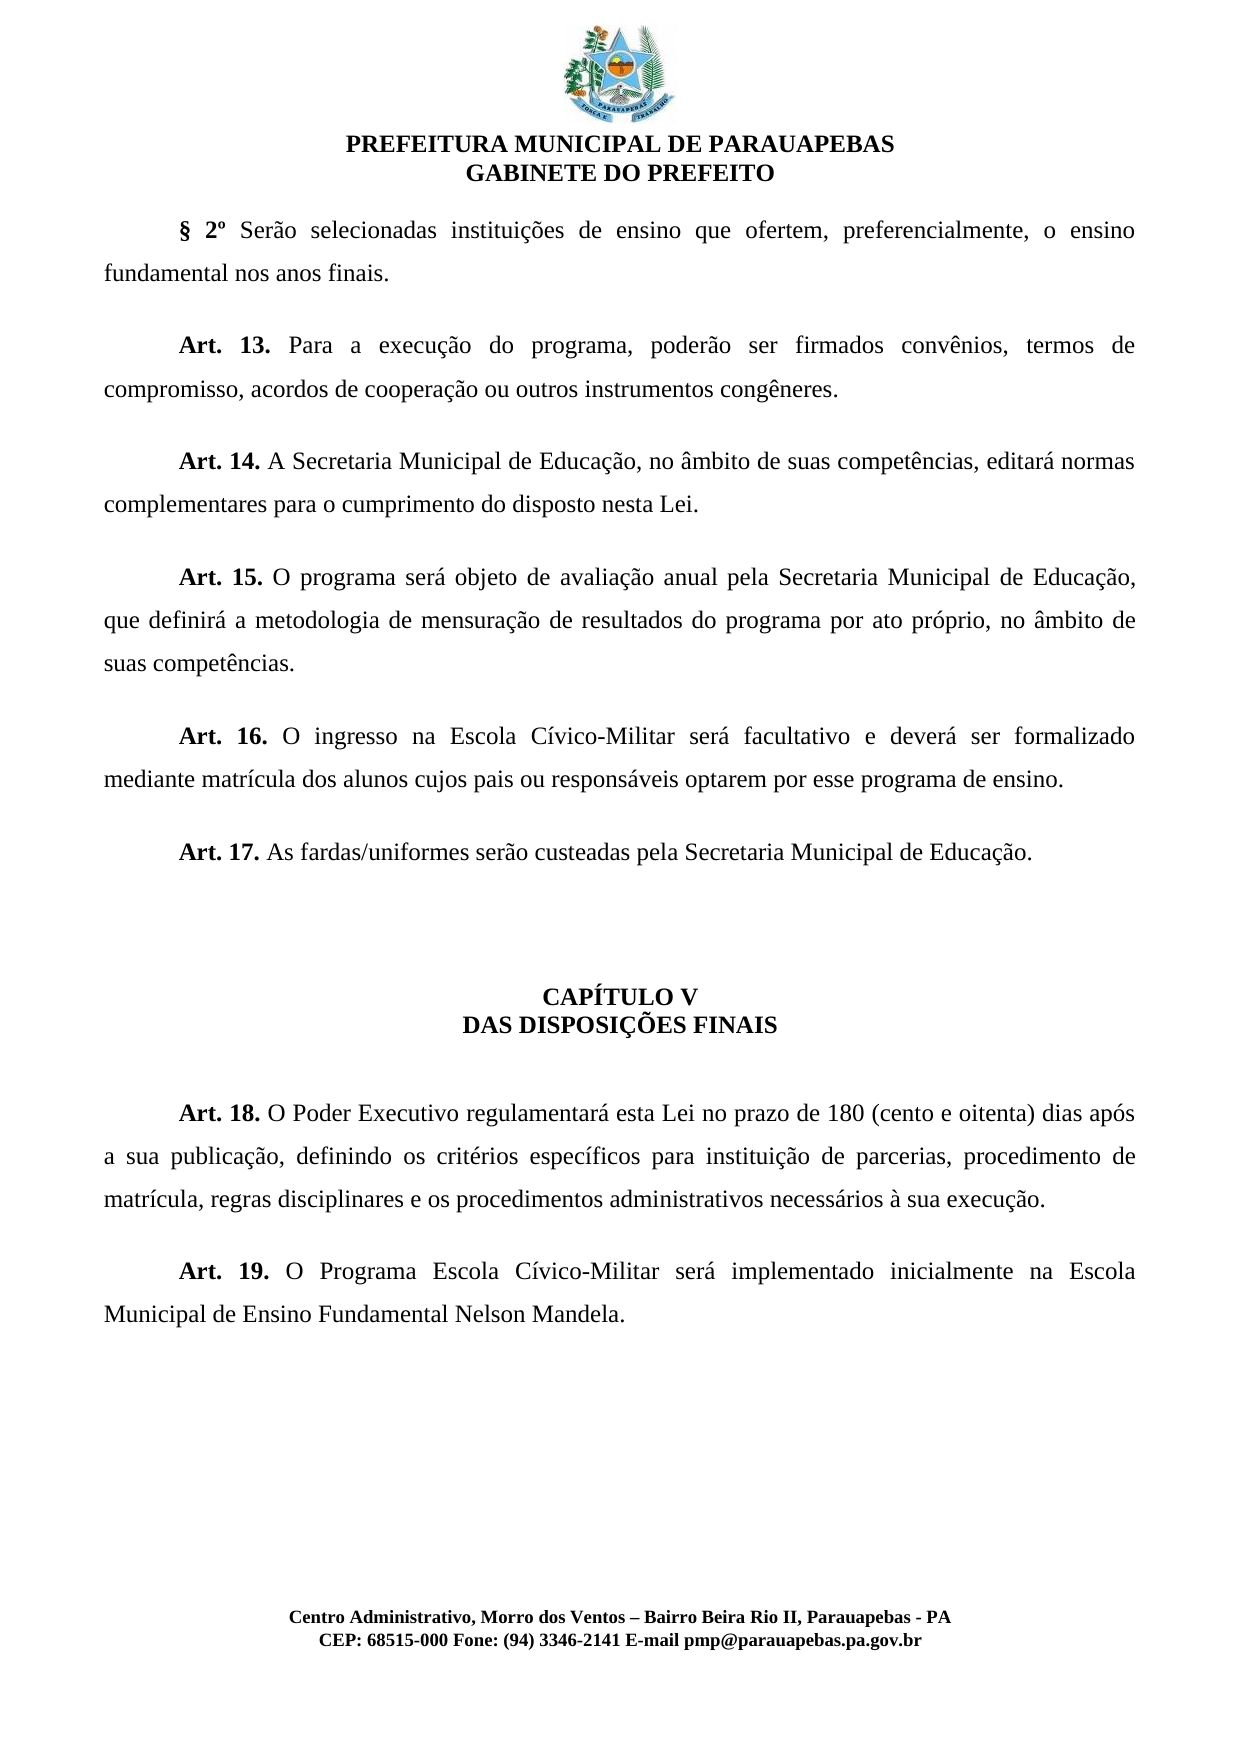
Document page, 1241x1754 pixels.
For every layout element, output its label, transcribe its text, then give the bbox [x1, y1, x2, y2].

text Art. 18. O Poder Executivo regulamentará esta Lei no prazo de 180 (cento e oitenta) dias após a sua publicação, definindo os critérios específicos para instituição de parcerias, procedimento de matrícula, regras disciplinares e os procedimentos administrativos necessários à sua execução. [103, 1098, 1137, 1213]
text DAS DISPOSIÇÕES FINAIS [103, 1011, 1137, 1039]
text Art. 17. As fardas/uniformes serão custeadas pela Secretaria Municipal de Educação. [103, 837, 1137, 865]
picture [563, 25, 677, 124]
text § 2º Serão selecionadas instituições de ensino que ofertem, preferencialmente, o ensino fundamental nos anos finais. [103, 215, 1137, 287]
text Art. 19. O Programa Escola Cívico-Militar será implementado inicialmente na Escola Municipal de Ensino Fundamental Nelson Mandela. [103, 1256, 1137, 1328]
text Art. 15. O programa será objeto de avaliação anual pela Secretaria Municipal de Educação, que definirá a metodologia de mensuração de resultados do programa por ato próprio, no âmbito de suas competências. [103, 562, 1137, 677]
text Art. 14. A Secretaria Municipal de Educação, no âmbito de suas competências, editará normas complementares para o cumprimento do disposto nesta Lei. [103, 446, 1137, 518]
text Art. 16. O ingresso na Escola Cívico-Militar será facultativo e deverá ser formalizado mediante matrícula dos alunos cujos pais ou responsáveis optarem por esse programa de ensino. [103, 721, 1137, 793]
text CAPÍTULO V [103, 982, 1137, 1011]
text Art. 13. Para a execução do programa, poderão ser firmados convênios, termos de compromisso, acordos de cooperação ou outros instrumentos congêneres. [103, 331, 1137, 402]
